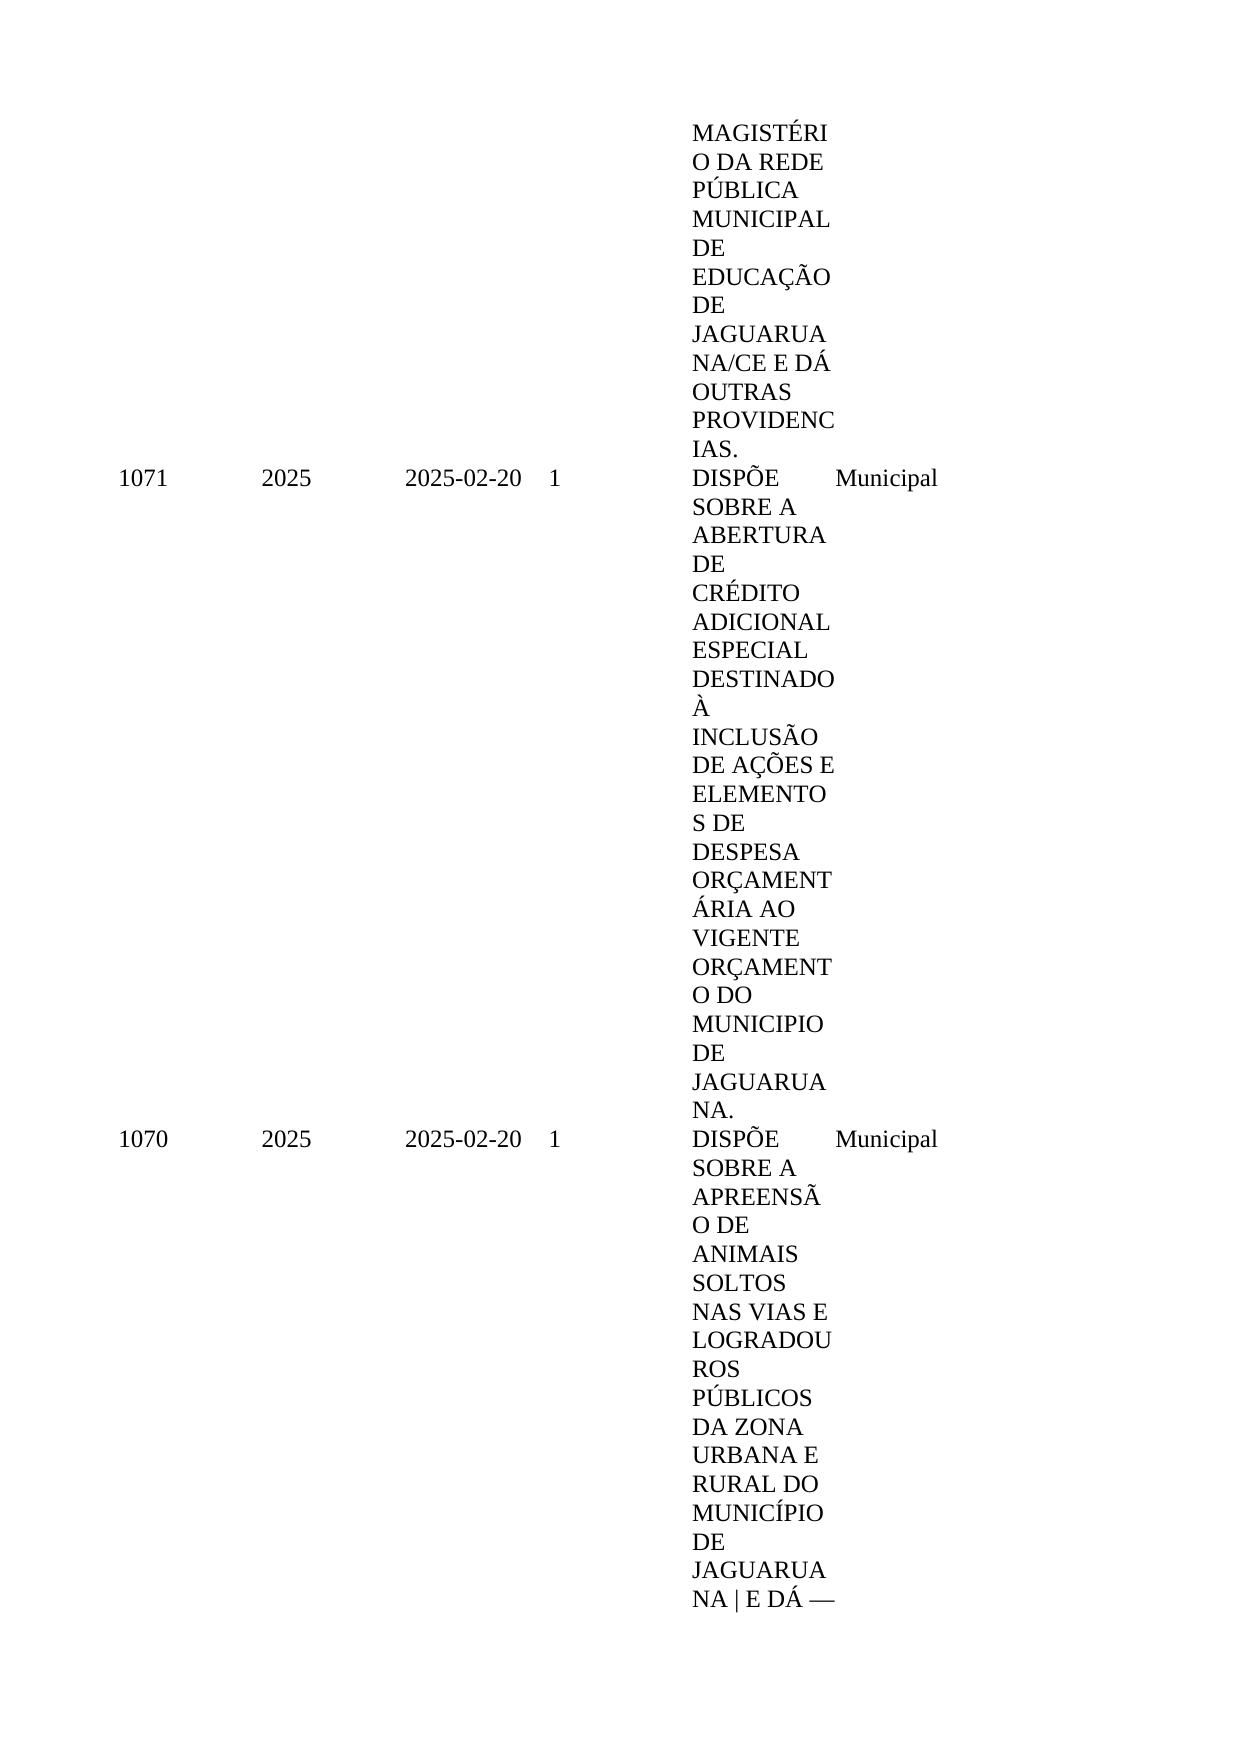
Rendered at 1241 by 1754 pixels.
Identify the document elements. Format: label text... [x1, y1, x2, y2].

table_cell [405, 118, 548, 463]
table_cell 1 [548, 463, 692, 1124]
table_cell DISPÕE SOBRE A APREENSÃO DE ANIMAIS SOLTOS NAS VIAS E LOGRADOUROS PÚBLICOS DA ZONA URBANA E RURAL DO MUNICÍPIO DE JAGUARUANA | E DÁ — [692, 1124, 835, 1613]
table_cell [979, 118, 1122, 463]
table_cell Municipal [835, 1124, 979, 1613]
table_cell [835, 118, 979, 463]
table_cell 2025-02-20 [405, 1124, 548, 1613]
table_cell MAGISTÉRIO DA REDE PÚBLICA MUNICIPAL DE EDUCAÇÃO DE JAGUARUANA/CE E DÁ OUTRAS PROVIDENCIAS. [692, 118, 835, 463]
table_cell Municipal [835, 463, 979, 1124]
table_cell [979, 1124, 1122, 1613]
table_cell 2025 [261, 1124, 405, 1613]
table_cell 2025 [261, 463, 405, 1124]
table_cell [261, 118, 405, 463]
table_cell 1070 [118, 1124, 261, 1613]
table_cell [118, 118, 261, 463]
table_cell 1 [548, 1124, 692, 1613]
table_cell DISPÕE SOBRE A ABERTURA DE CRÉDITO ADICIONAL ESPECIAL DESTINADO À INCLUSÃO DE AÇÕES E ELEMENTOS DE DESPESA ORÇAMENTÁRIA AO VIGENTE ORÇAMENTO DO MUNICIPIO DE JAGUARUANA. [692, 463, 835, 1124]
table_cell 1071 [118, 463, 261, 1124]
table_cell [979, 463, 1122, 1124]
table_cell [548, 118, 692, 463]
table_cell 2025-02-20 [405, 463, 548, 1124]
